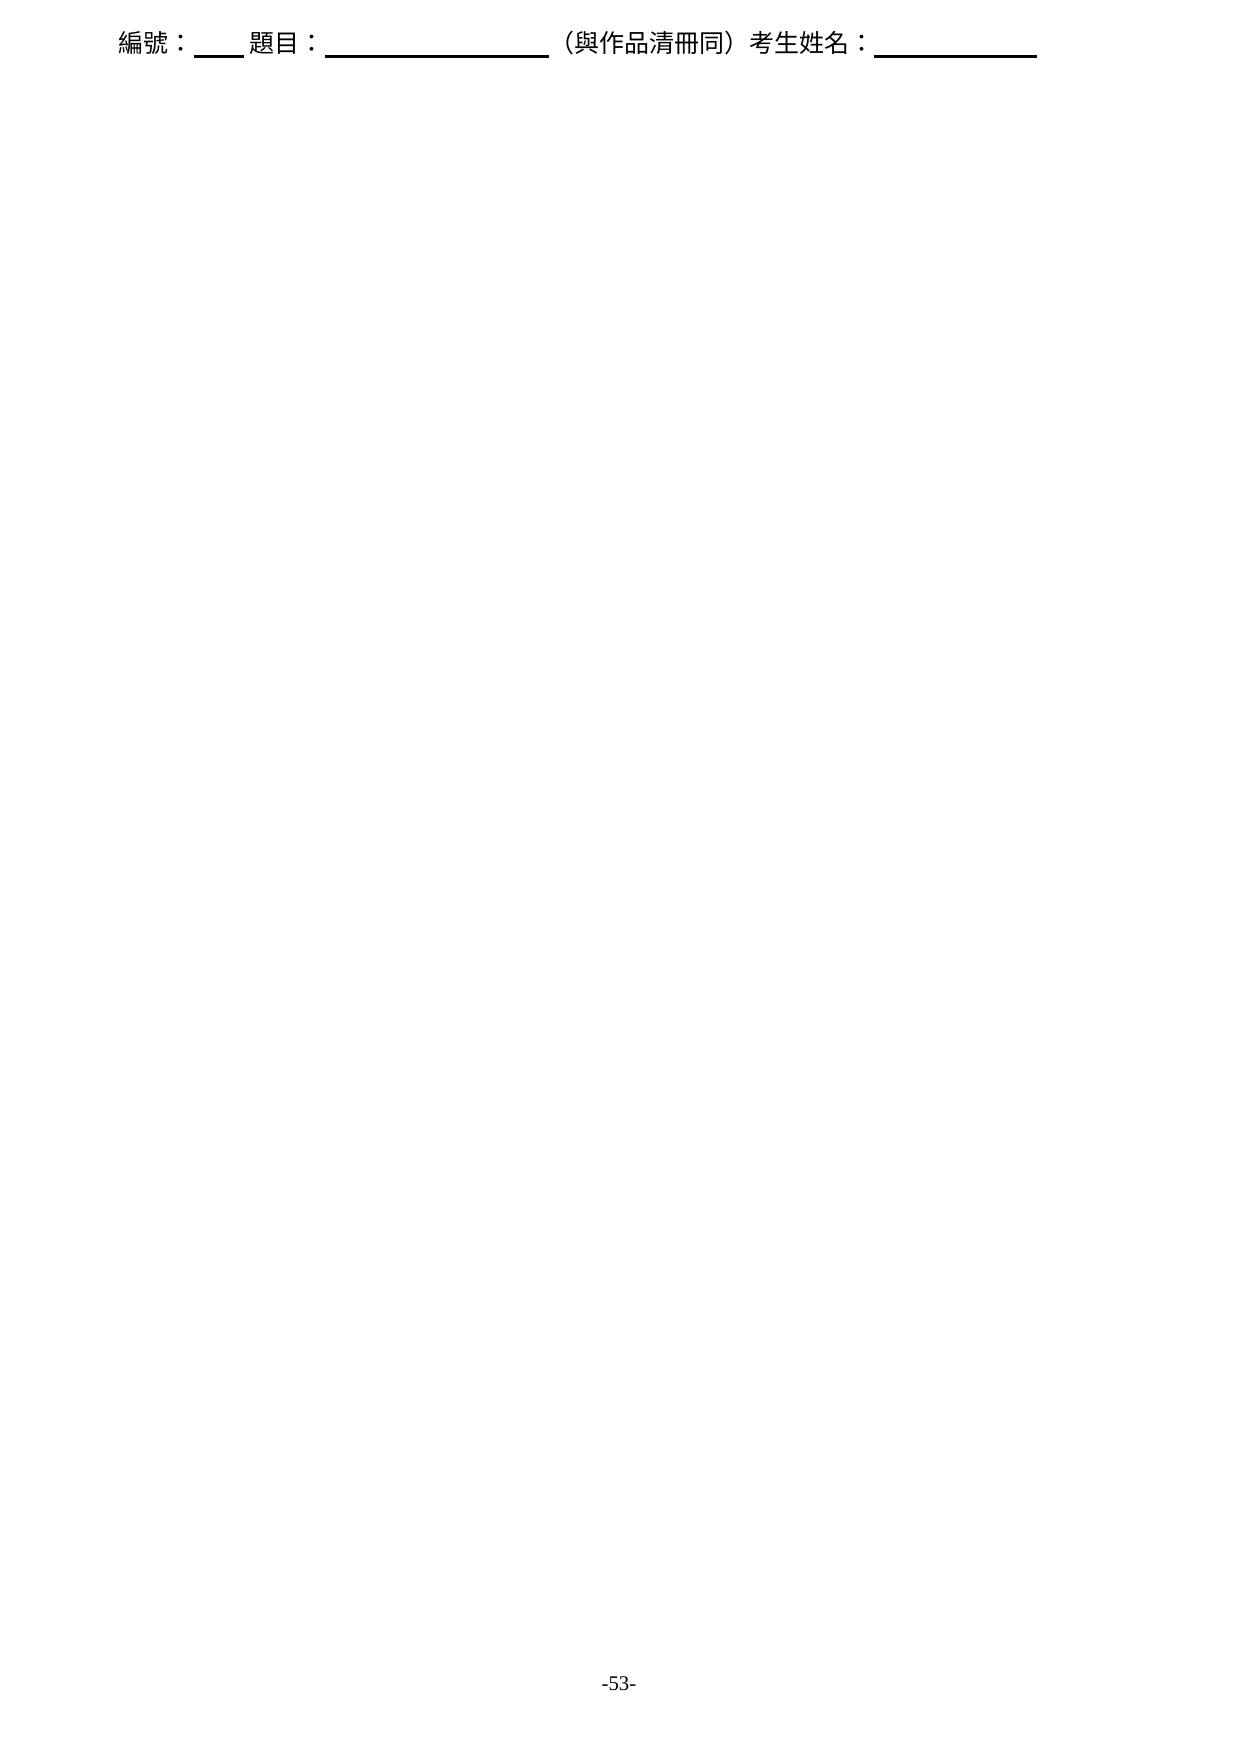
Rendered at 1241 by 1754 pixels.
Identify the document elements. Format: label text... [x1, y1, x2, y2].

text 編號： 編號： 題目： （與作品清冊同）考生姓名： [0, 24, 1106, 60]
